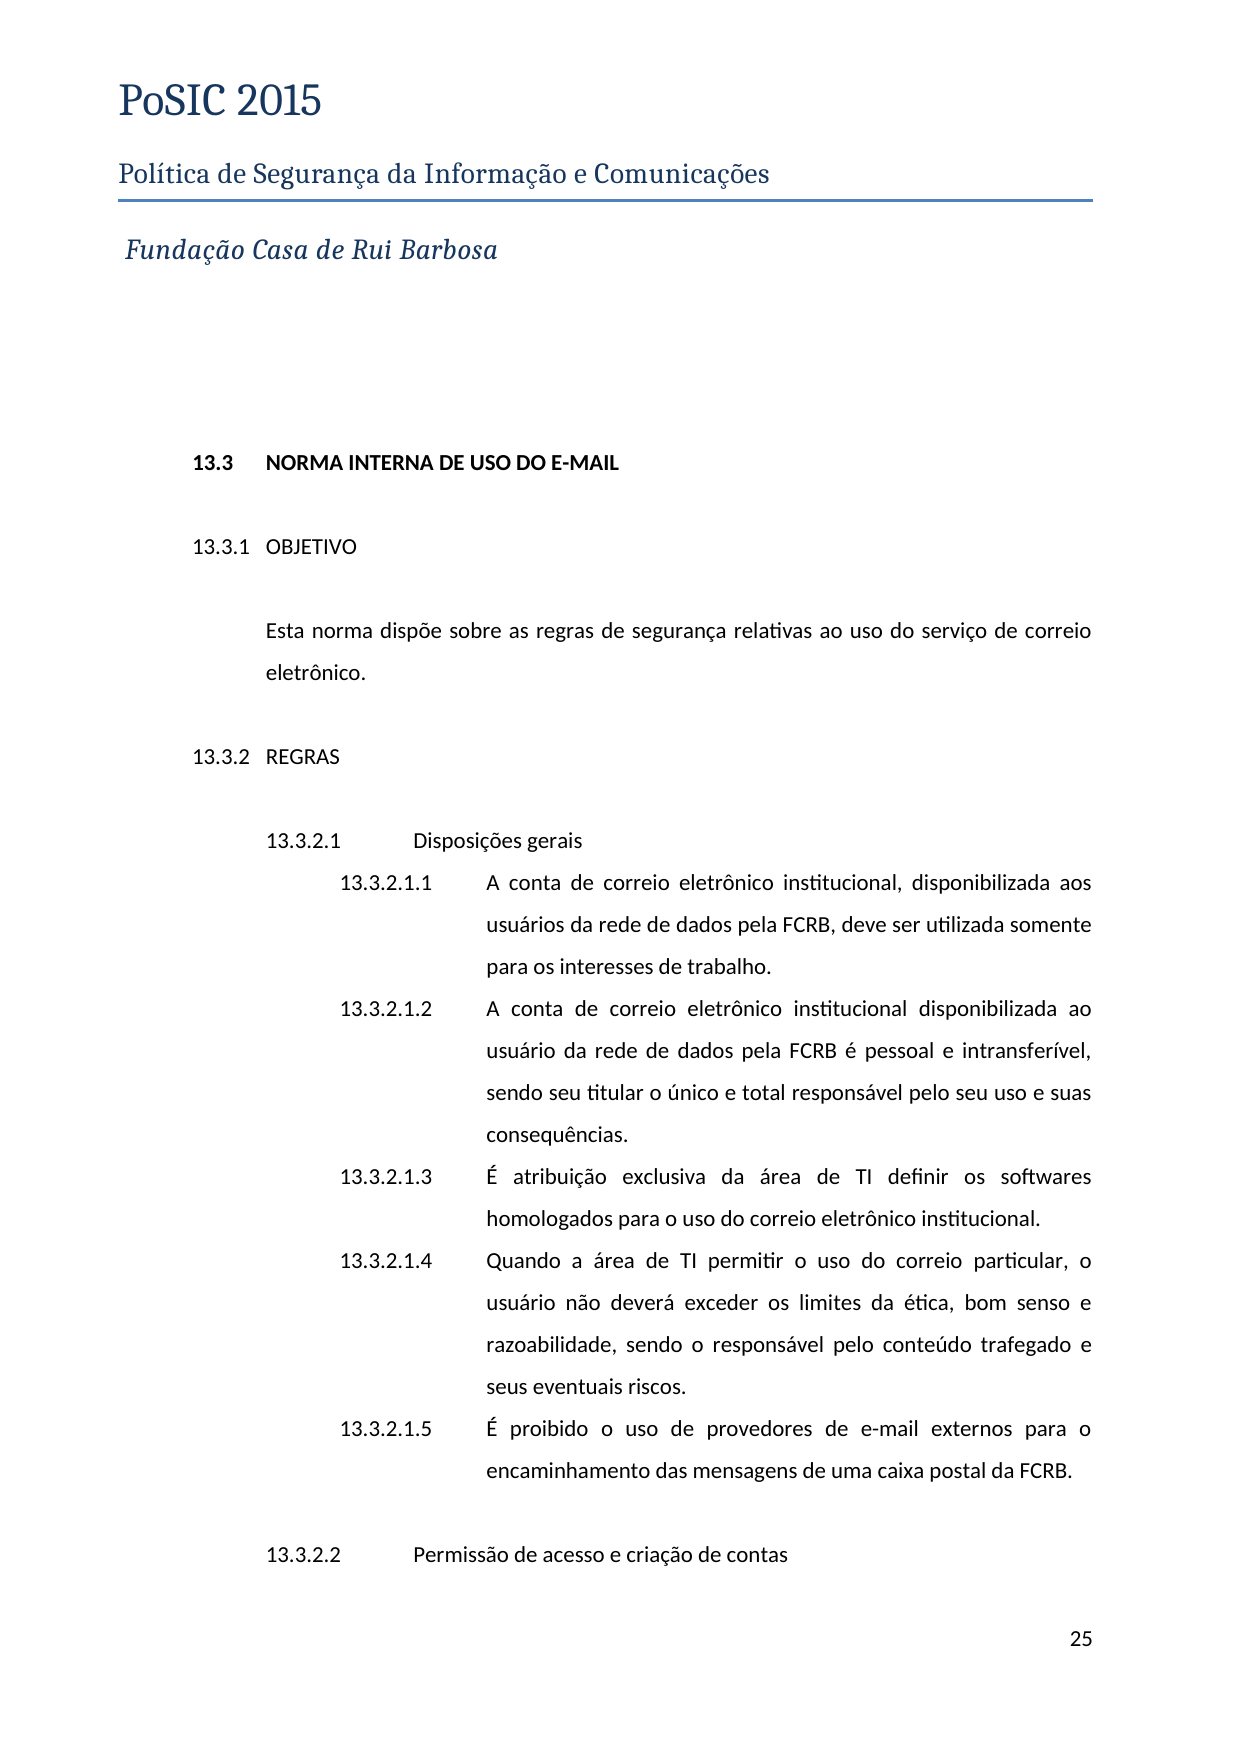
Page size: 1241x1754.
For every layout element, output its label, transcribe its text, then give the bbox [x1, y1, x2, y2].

text 13.3.2 REGRAS [118, 742, 1093, 770]
list NORMA INTERNA DE USO DO E-MAIL [192, 448, 1093, 476]
text 13.3.1 OBJETIVO [118, 532, 1093, 560]
text 13.3.2.1 Disposições gerais [192, 826, 1093, 854]
text 13.3.2.1.4 Quando a área de TI permitir o uso do correio particular, o usuário não deverá exceder os limites da ética, bom senso e razoabilidade, sendo o responsável pelo conteúdo trafegado e seus eventuais riscos. [339, 1246, 1093, 1400]
text Esta norma dispõe sobre as regras de segurança relativas ao uso do serviço de correio eletrônico. [266, 616, 1093, 686]
text 13.3.2.1.3 É atribuição exclusiva da área de TI definir os softwares homologados para o uso do correio eletrônico institucional. [339, 1162, 1093, 1232]
text 13.3.2.1.5 É proibido o uso de provedores de e-mail externos para o encaminhamento das mensagens de uma caixa postal da FCRB. [339, 1414, 1093, 1484]
text 13.3.2.1.1 A conta de correio eletrônico institucional, disponibilizada aos usuários da rede de dados pela FCRB, deve ser utilizada somente para os interesses de trabalho. [339, 868, 1093, 980]
text 13.3.2.2 Permissão de acesso e criação de contas [192, 1540, 1093, 1568]
text 13.3.2.1.2 A conta de correio eletrônico institucional disponibilizada ao usuário da rede de dados pela FCRB é pessoal e intransferível, sendo seu titular o único e total responsável pelo seu uso e suas consequências. [339, 994, 1093, 1148]
